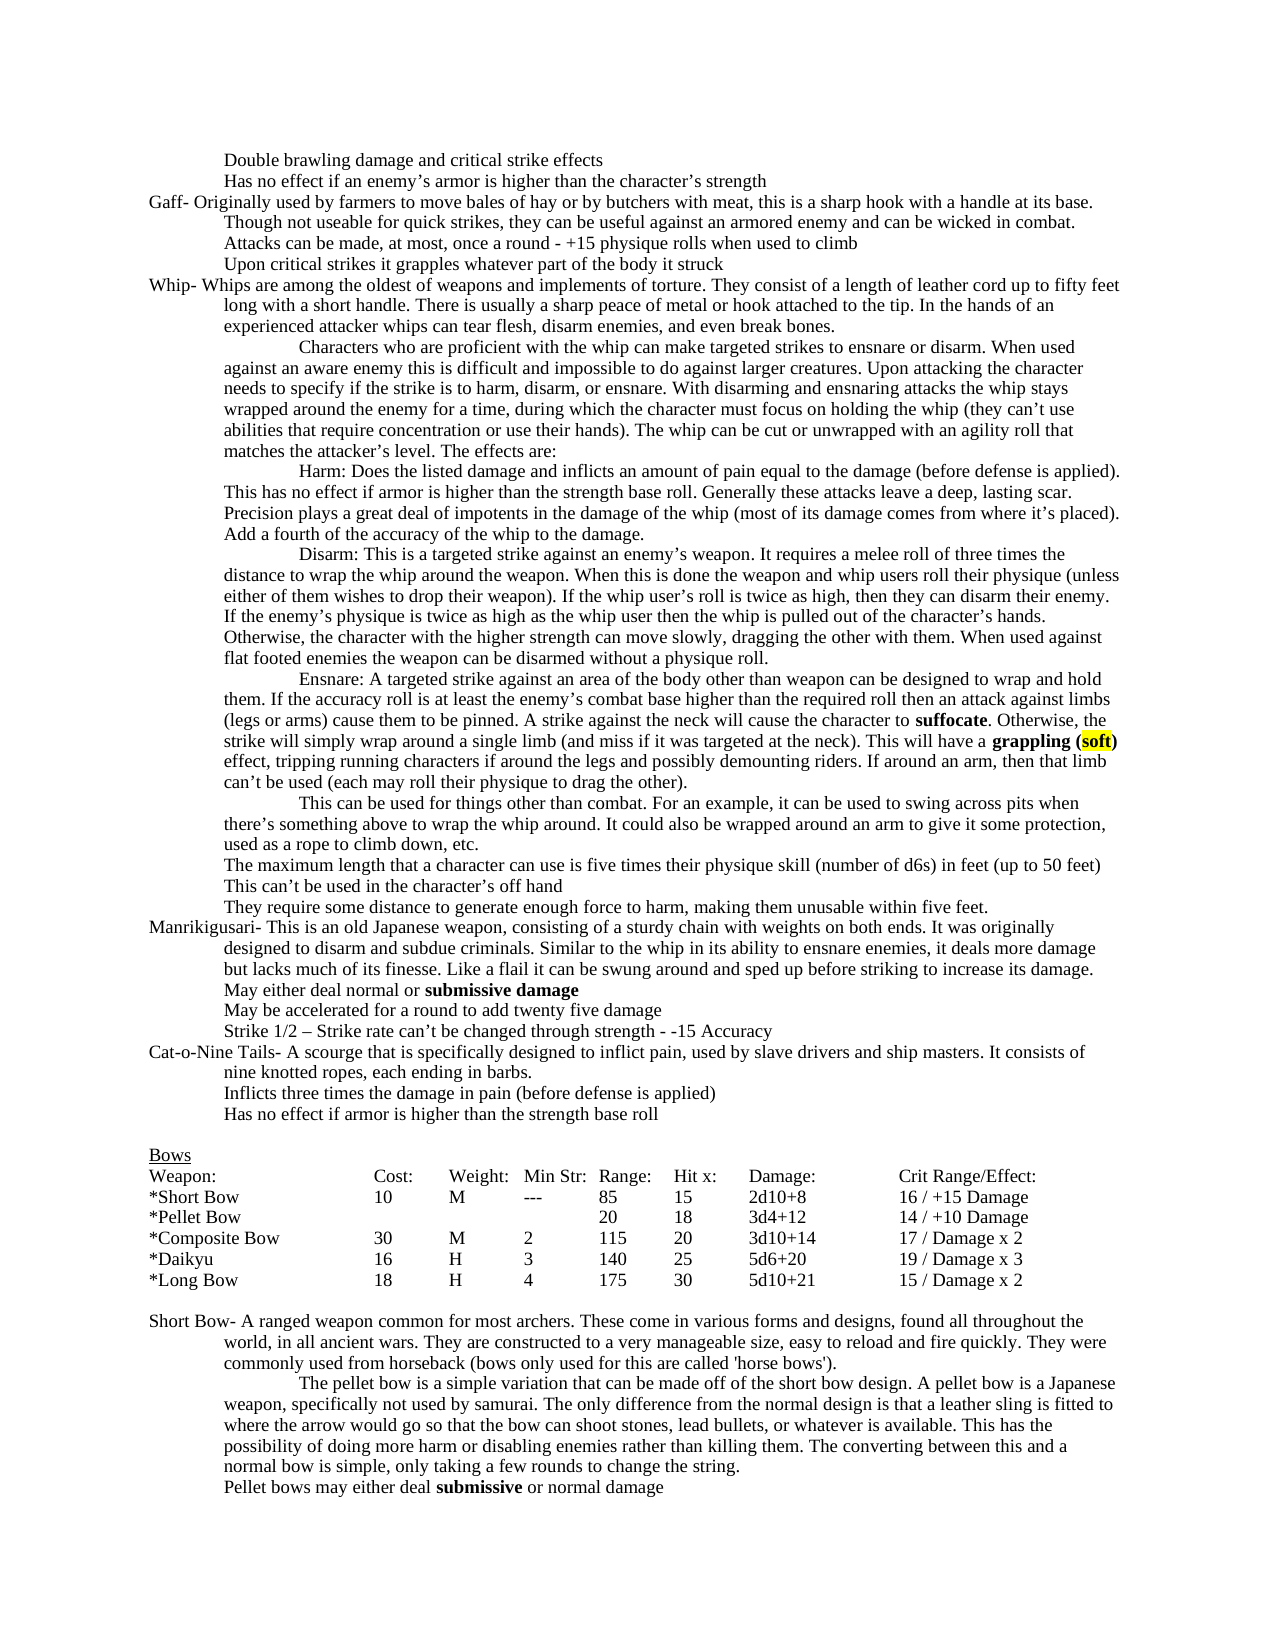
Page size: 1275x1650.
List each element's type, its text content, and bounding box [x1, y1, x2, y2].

text Inflicts three times the damage in pain (before defense is applied) [148, 1083, 1122, 1103]
text *Pellet Bow 20 18 3d4+12 14 / +10 Damage [148, 1207, 1122, 1228]
text Has no effect if an enemy’s armor is higher than the character’s strength [148, 171, 1122, 191]
text Ensnare: A targeted strike against an area of the body other than weapon can be designed to wrap and hold them. If the accuracy roll is at least the enemy’s combat base higher than the required roll then an attack against limbs (legs or arms) cause them to be pinned. A strike against the neck will cause the character to suffocate. Otherwise, the strike will simply wrap around a single limb (and miss if it was targeted at the neck). This will have a grappling (soft) effect, tripping running characters if around the legs and possibly demounting riders. If around an arm, then that limb can’t be used (each may roll their physique to drag the other). [148, 668, 1122, 793]
text Weapon: Cost: Weight: Min Str: Range: Hit x: Damage: Crit Range/Effect: [148, 1166, 1122, 1186]
text This can be used for things other than combat. For an example, it can be used to swing across pits when there’s something above to wrap the whip around. It could also be wrapped around an arm to give it some protection, used as a rope to climb down, etc. [148, 793, 1122, 855]
text This can’t be used in the character’s off hand [148, 876, 1122, 896]
text Strike 1/2 – Strike rate can’t be changed through strength - -15 Accuracy [223, 1021, 1122, 1041]
text Disarm: This is a targeted strike against an enemy’s weapon. It requires a melee roll of three times the distance to wrap the whip around the weapon. When this is done the weapon and whip users roll their physique (unless either of them wishes to drop their weapon). If the whip user’s roll is twice as high, then they can disarm their enemy. If the enemy’s physique is twice as high as the whip user then the whip is pulled out of the character’s hands. Otherwise, the character with the higher strength can move slowly, dragging the other with them. When used against flat footed enemies the weapon can be disarmed without a physique roll. [148, 544, 1122, 668]
text Has no effect if armor is higher than the strength base roll [223, 1103, 1122, 1124]
text May either deal normal or submissive damage [148, 979, 1122, 1000]
text Characters who are proficient with the whip can make targeted strikes to ensnare or disarm. When used against an aware enemy this is difficult and impossible to do against larger creatures. Upon attacking the character needs to specify if the strike is to harm, disarm, or ensnare. With disarming and ensnaring attacks the whip stays wrapped around the enemy for a time, during which the character must focus on holding the whip (they can’t use abilities that require concentration or use their hands). The whip can be cut or unwrapped with an agility roll that matches the attacker’s level. The effects are: [148, 337, 1122, 461]
text Upon critical strikes it grapples whatever part of the body it struck [148, 254, 1122, 274]
text Cat-o-Nine Tails- A scourge that is specifically designed to inflict pain, used by slave drivers and ship masters. It consists of nine knotted ropes, each ending in barbs. [148, 1041, 1122, 1083]
text *Long Bow 18 H 4 175 30 5d10+21 15 / Damage x 2 [148, 1269, 1122, 1290]
text Whip- Whips are among the oldest of weapons and implements of torture. They consist of a length of leather cord up to fifty feet long with a short handle. There is usually a sharp peace of metal or hook attached to the tip. In the hands of an experienced attacker whips can tear flesh, disarm enemies, and even break bones. [148, 274, 1122, 337]
text Short Bow- A ranged weapon common for most archers. These come in various forms and designs, found all throughout the world, in all ancient wars. They are constructed to a very manageable size, easy to reload and fire quickly. They were commonly used from horseback (bows only used for this are called 'horse bows'). [148, 1311, 1122, 1373]
text Bows [148, 1145, 1122, 1166]
text They require some distance to generate enough force to harm, making them unusable within five feet. [223, 896, 1122, 917]
text Manrikigusari- This is an old Japanese weapon, consisting of a sturdy chain with weights on both ends. It was originally designed to disarm and subdue criminals. Similar to the whip in its ability to ensnare enemies, it deals more damage but lacks much of its finesse. Like a flail it can be swung around and sped up before striking to increase its damage. [148, 917, 1122, 979]
text The pellet bow is a simple variation that can be made off of the short bow design. A pellet bow is a Japanese weapon, specifically not used by samurai. The only difference from the normal design is that a leather sling is fitted to where the arrow would go so that the bow can shoot stones, lead bullets, or whatever is available. This has the possibility of doing more harm or disabling enemies rather than killing them. The converting between this and a normal bow is simple, only taking a few rounds to change the string. [148, 1373, 1122, 1477]
text Double brawling damage and critical strike effects [148, 150, 1122, 171]
text Attacks can be made, at most, once a round - +15 physique rolls when used to climb [148, 233, 1122, 254]
text May be accelerated for a round to add twenty five damage [223, 1000, 1122, 1021]
text The maximum length that a character can use is five times their physique skill (number of d6s) in feet (up to 50 feet) [148, 855, 1122, 876]
text *Daikyu 16 H 3 140 25 5d6+20 19 / Damage x 3 [148, 1249, 1122, 1269]
text Gaff- Originally used by farmers to move bales of hay or by butchers with meat, this is a sharp hook with a handle at its base. Though not useable for quick strikes, they can be useful against an armored enemy and can be wicked in combat. [148, 191, 1122, 233]
text Pellet bows may either deal submissive or normal damage [148, 1477, 1122, 1497]
text *Composite Bow 30 M 2 115 20 3d10+14 17 / Damage x 2 [148, 1228, 1122, 1249]
text *Short Bow 10 M --- 85 15 2d10+8 16 / +15 Damage [148, 1186, 1122, 1207]
text Harm: Does the listed damage and inflicts an amount of pain equal to the damage (before defense is applied). This has no effect if armor is higher than the strength base roll. Generally these attacks leave a deep, lasting scar. Precision plays a great deal of impotents in the damage of the whip (most of its damage comes from where it’s placed). Add a fourth of the accuracy of the whip to the damage. [148, 461, 1122, 544]
